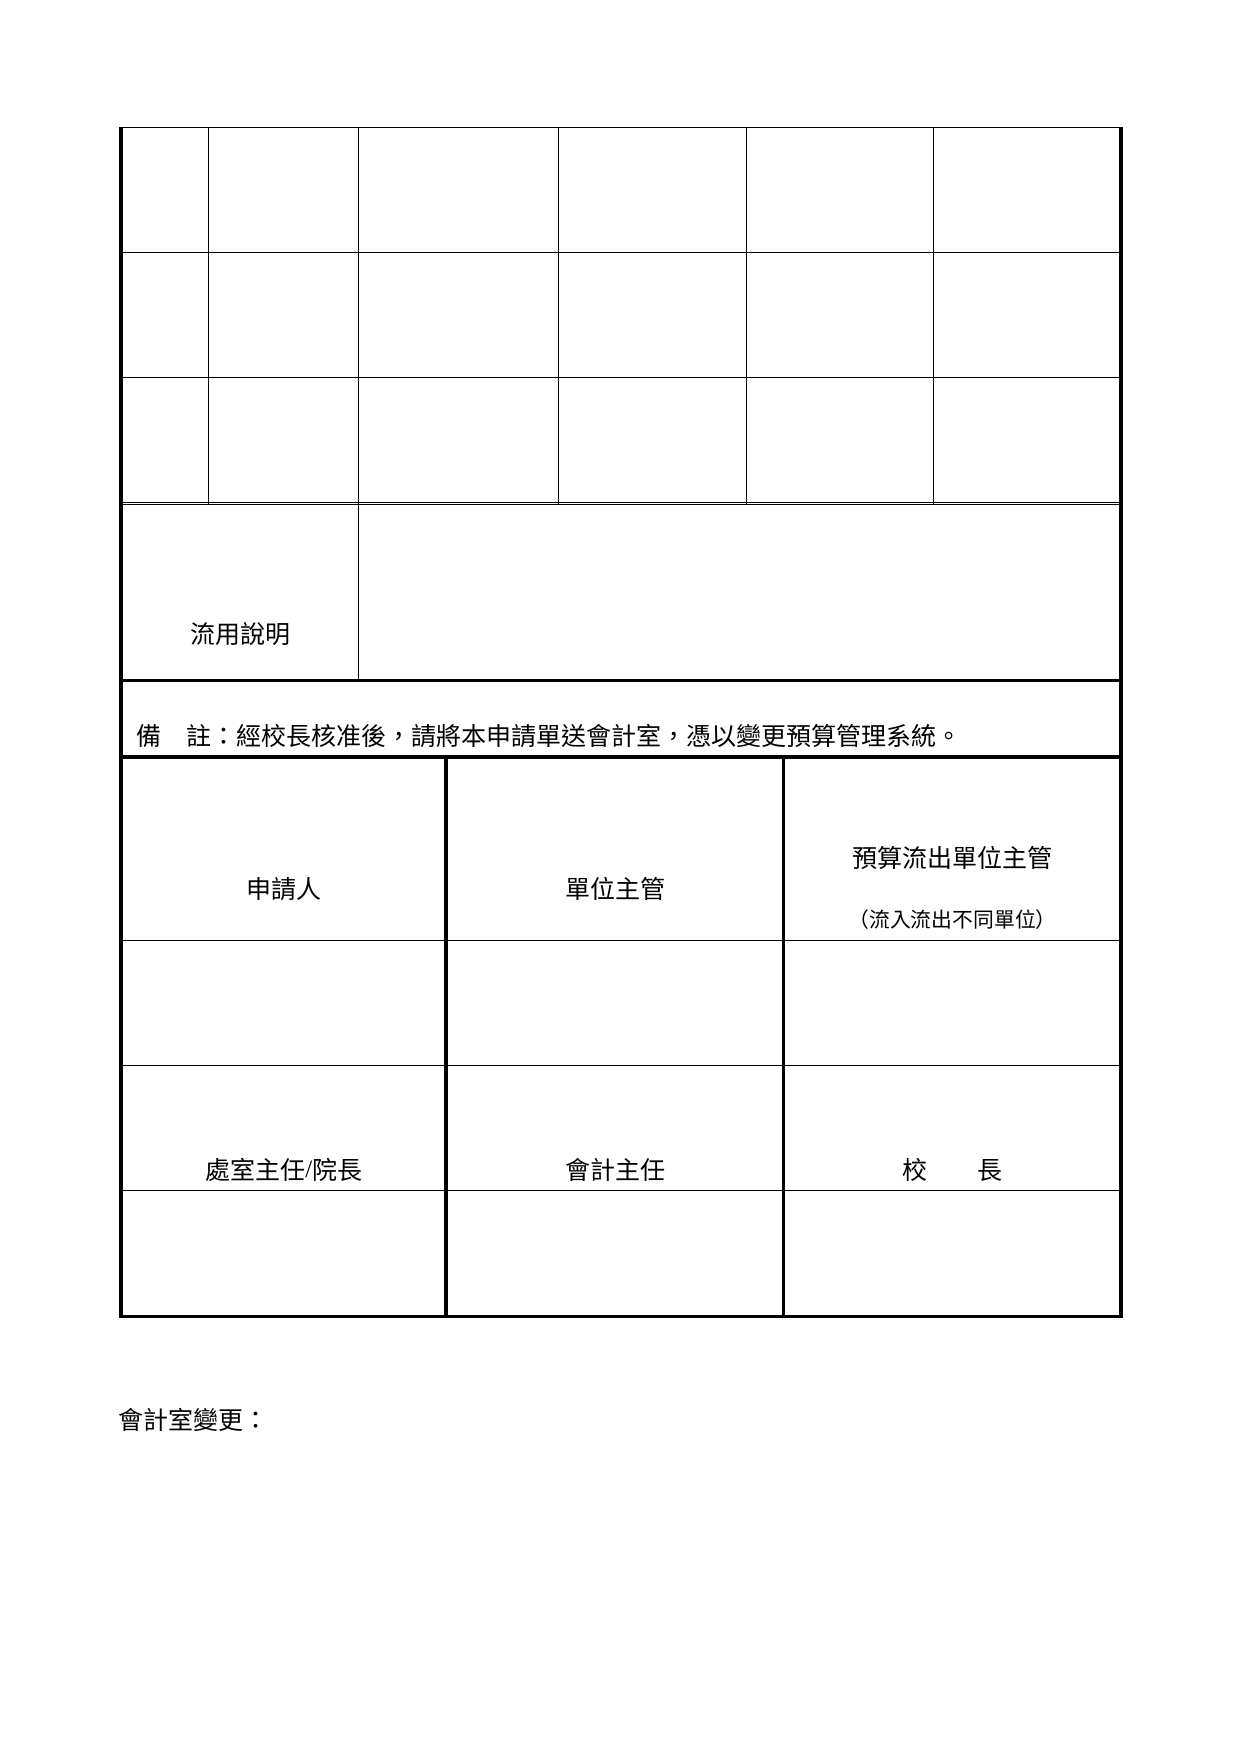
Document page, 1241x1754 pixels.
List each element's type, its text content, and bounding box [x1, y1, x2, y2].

table_cell [123, 378, 208, 502]
table_cell [934, 253, 1119, 377]
table_cell [934, 128, 1119, 252]
table_cell [359, 378, 558, 502]
table_cell [123, 1191, 444, 1314]
table_cell 單位主管 [448, 759, 782, 939]
table_cell 校 長 [785, 1066, 1119, 1189]
table_cell [559, 128, 746, 252]
table_cell [209, 378, 358, 502]
table_cell [747, 253, 933, 377]
table_cell [559, 378, 746, 502]
table_cell [123, 941, 444, 1064]
table_cell 備 註：經校長核准後，請將本申請單送會計室，憑以變更預算管理系統。 [123, 682, 1119, 755]
table_cell [785, 941, 1119, 1064]
table_cell [359, 505, 1119, 679]
table_cell [559, 253, 746, 377]
table_cell [209, 128, 358, 252]
table_cell 會計主任 [448, 1066, 782, 1189]
table_cell [209, 253, 358, 377]
table_cell [747, 128, 933, 252]
table_cell [785, 1191, 1119, 1314]
table_cell [359, 128, 558, 252]
table_cell 處室主任/院長 [123, 1066, 444, 1189]
table_cell [934, 378, 1119, 502]
table_cell [448, 1191, 782, 1314]
table_cell 流用說明 [123, 505, 358, 679]
table_cell [448, 941, 782, 1064]
table_cell [747, 378, 933, 502]
table_cell [359, 253, 558, 377]
text 會計室變更： [118, 1377, 1122, 1439]
table_cell [123, 128, 208, 252]
table_cell [123, 253, 208, 377]
table_cell 預算流出單位主管 （流入流出不同單位） [785, 759, 1119, 939]
table_cell 申請人 [123, 759, 444, 939]
